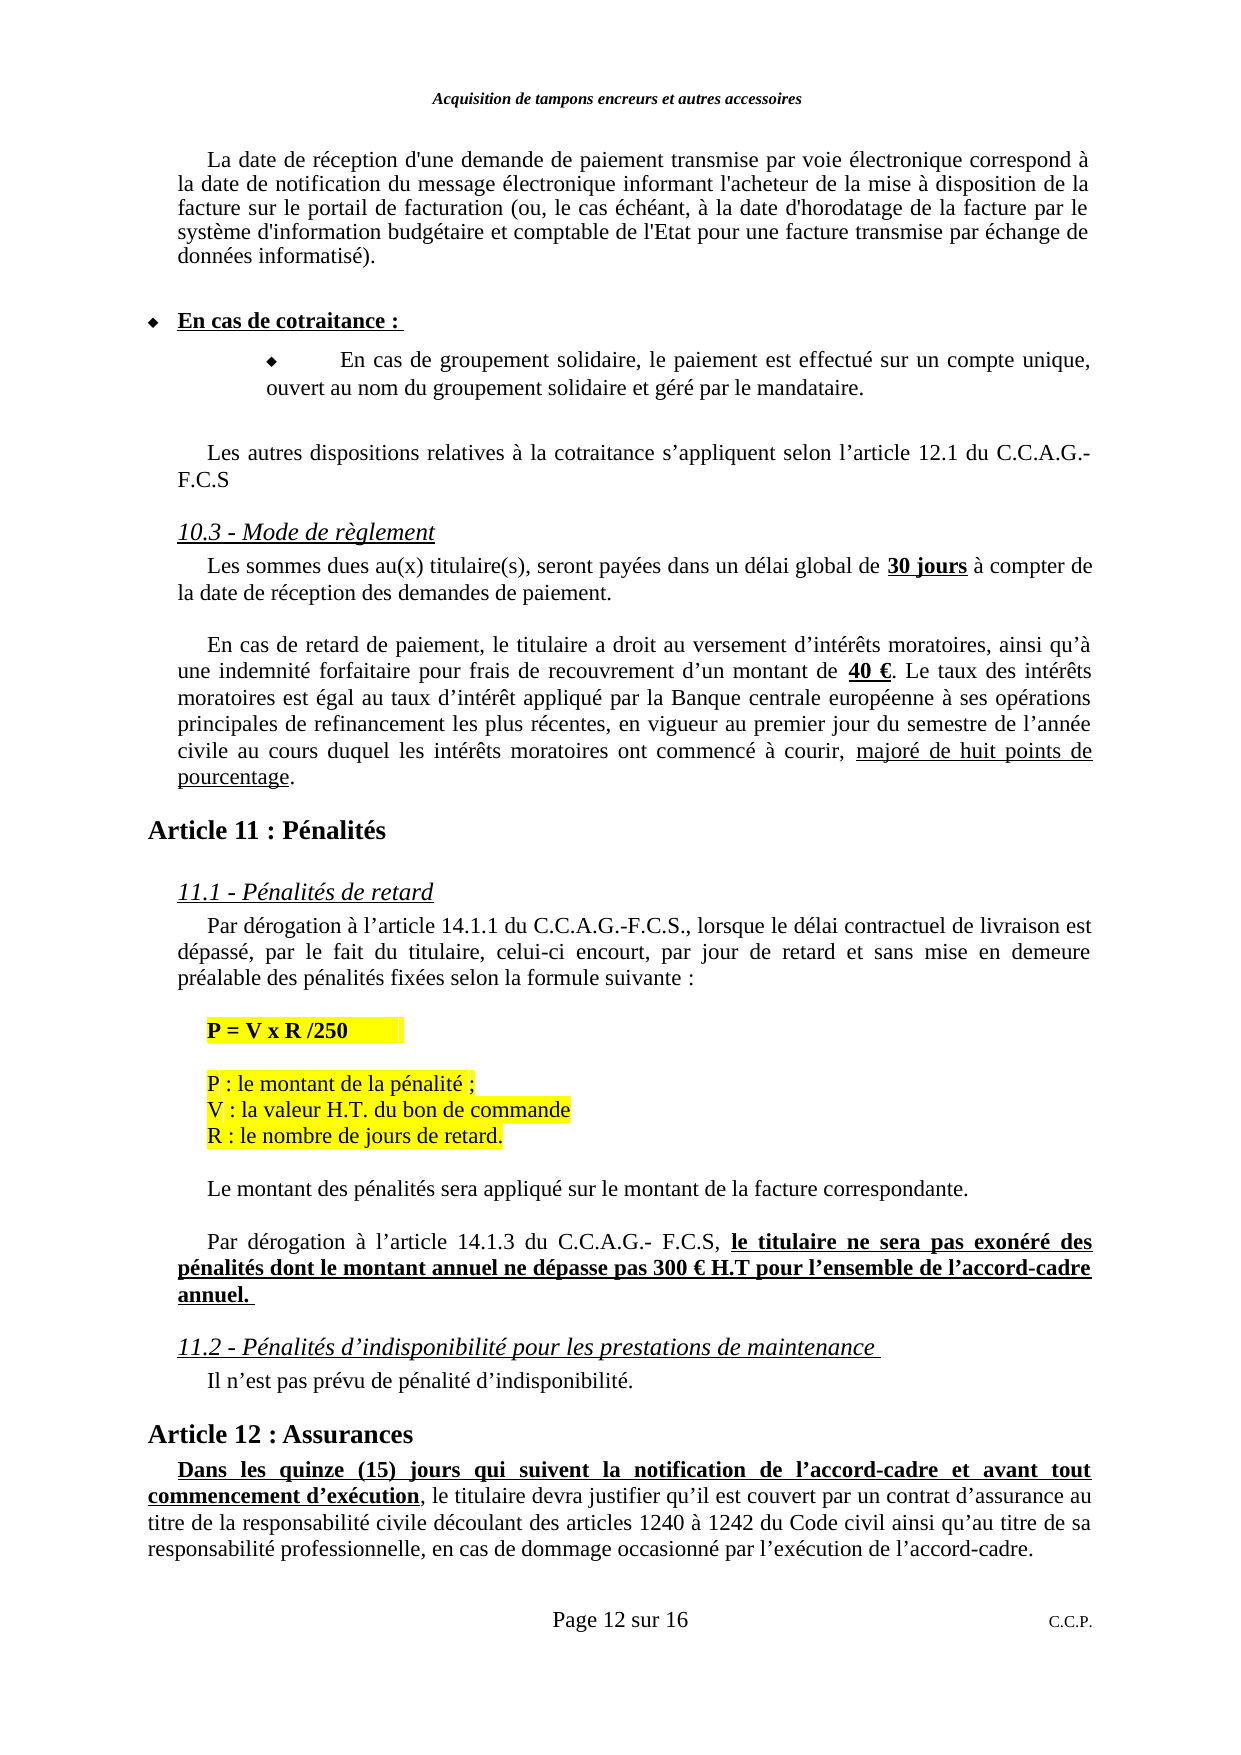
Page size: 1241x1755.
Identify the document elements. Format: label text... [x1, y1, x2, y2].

subtitle 11.1 - Pénalités de retard [177, 877, 1093, 906]
list En cas de cotraitance : [148, 307, 1093, 334]
text Par dérogation à l’article 14.1.3 du C.C.A.G.- F.C.S, le titulaire ne sera pas exonéré des pénalités dont le montant annuel ne dépasse pas 300 € H.T pour l’ensemble de l’accord-cadre annuel. [177, 1228, 1093, 1307]
list En cas de groupement solidaire, le paiement est effectué sur un compte unique, ouvert au nom du groupement solidaire et géré par le mandataire. [266, 346, 1093, 401]
subtitle Article 12 : Assurances [148, 1418, 1093, 1449]
subtitle Article 11 : Pénalités [148, 814, 1093, 846]
text P = V x R /250 [177, 1017, 1093, 1043]
text Dans les quinze (15) jours qui suivent la notification de l’accord-cadre et avant tout commencement d’exécution, le titulaire devra justifier qu’il est couvert par un contrat d’assurance au titre de la responsabilité civile découlant des articles 1240 à 1242 du Code civil ainsi qu’au titre de sa responsabilité professionnelle, en cas de dommage occasionné par l’exécution de l’accord-cadre. [148, 1456, 1093, 1561]
text P : le montant de la pénalité ; [177, 1070, 1093, 1096]
text Le montant des pénalités sera appliqué sur le montant de la facture correspondante. [177, 1175, 1093, 1202]
text Les autres dispositions relatives à la cotraitance s’appliquent selon l’article 12.1 du C.C.A.G.-F.C.S [177, 439, 1093, 492]
text En cas de retard de paiement, le titulaire a droit au versement d’intérêts moratoires, ainsi qu’à une indemnité forfaitaire pour frais de recouvrement d’un montant de 40 €. Le taux des intérêts moratoires est égal au taux d’intérêt appliqué par la Banque centrale européenne à ses opérations principales de refinancement les plus récentes, en vigueur au premier jour du semestre de l’année civile au cours duquel les intérêts moratoires ont commencé à courir, majoré de huit points de pourcentage. [177, 631, 1093, 789]
text V : la valeur H.T. du bon de commande [177, 1096, 1093, 1123]
text Les sommes dues au(x) titulaire(s), seront payées dans un délai global de 30 jours à compter de la date de réception des demandes de paiement. [177, 552, 1093, 605]
text Il n’est pas prévu de pénalité d’indisponibilité. [177, 1367, 1093, 1393]
text Par dérogation à l’article 14.1.1 du C.C.A.G.-F.C.S., lorsque le délai contractuel de livraison est dépassé, par le fait du titulaire, celui-ci encourt, par jour de retard et sans mise en demeure préalable des pénalités fixées selon la formule suivante : [177, 912, 1093, 991]
subtitle 11.2 - Pénalités d’indisponibilité pour les prestations de maintenance [177, 1332, 1093, 1361]
text R : le nombre de jours de retard. [177, 1123, 1093, 1149]
subtitle 10.3 - Mode de règlement [177, 517, 1093, 546]
text La date de réception d'une demande de paiement transmise par voie électronique correspond à la date de notification du message électronique informant l'acheteur de la mise à disposition de la facture sur le portail de facturation (ou, le cas échéant, à la date d'horodatage de la facture par le système d'information budgétaire et comptable de l'Etat pour une facture transmise par échange de données informatisé). [177, 148, 1090, 268]
